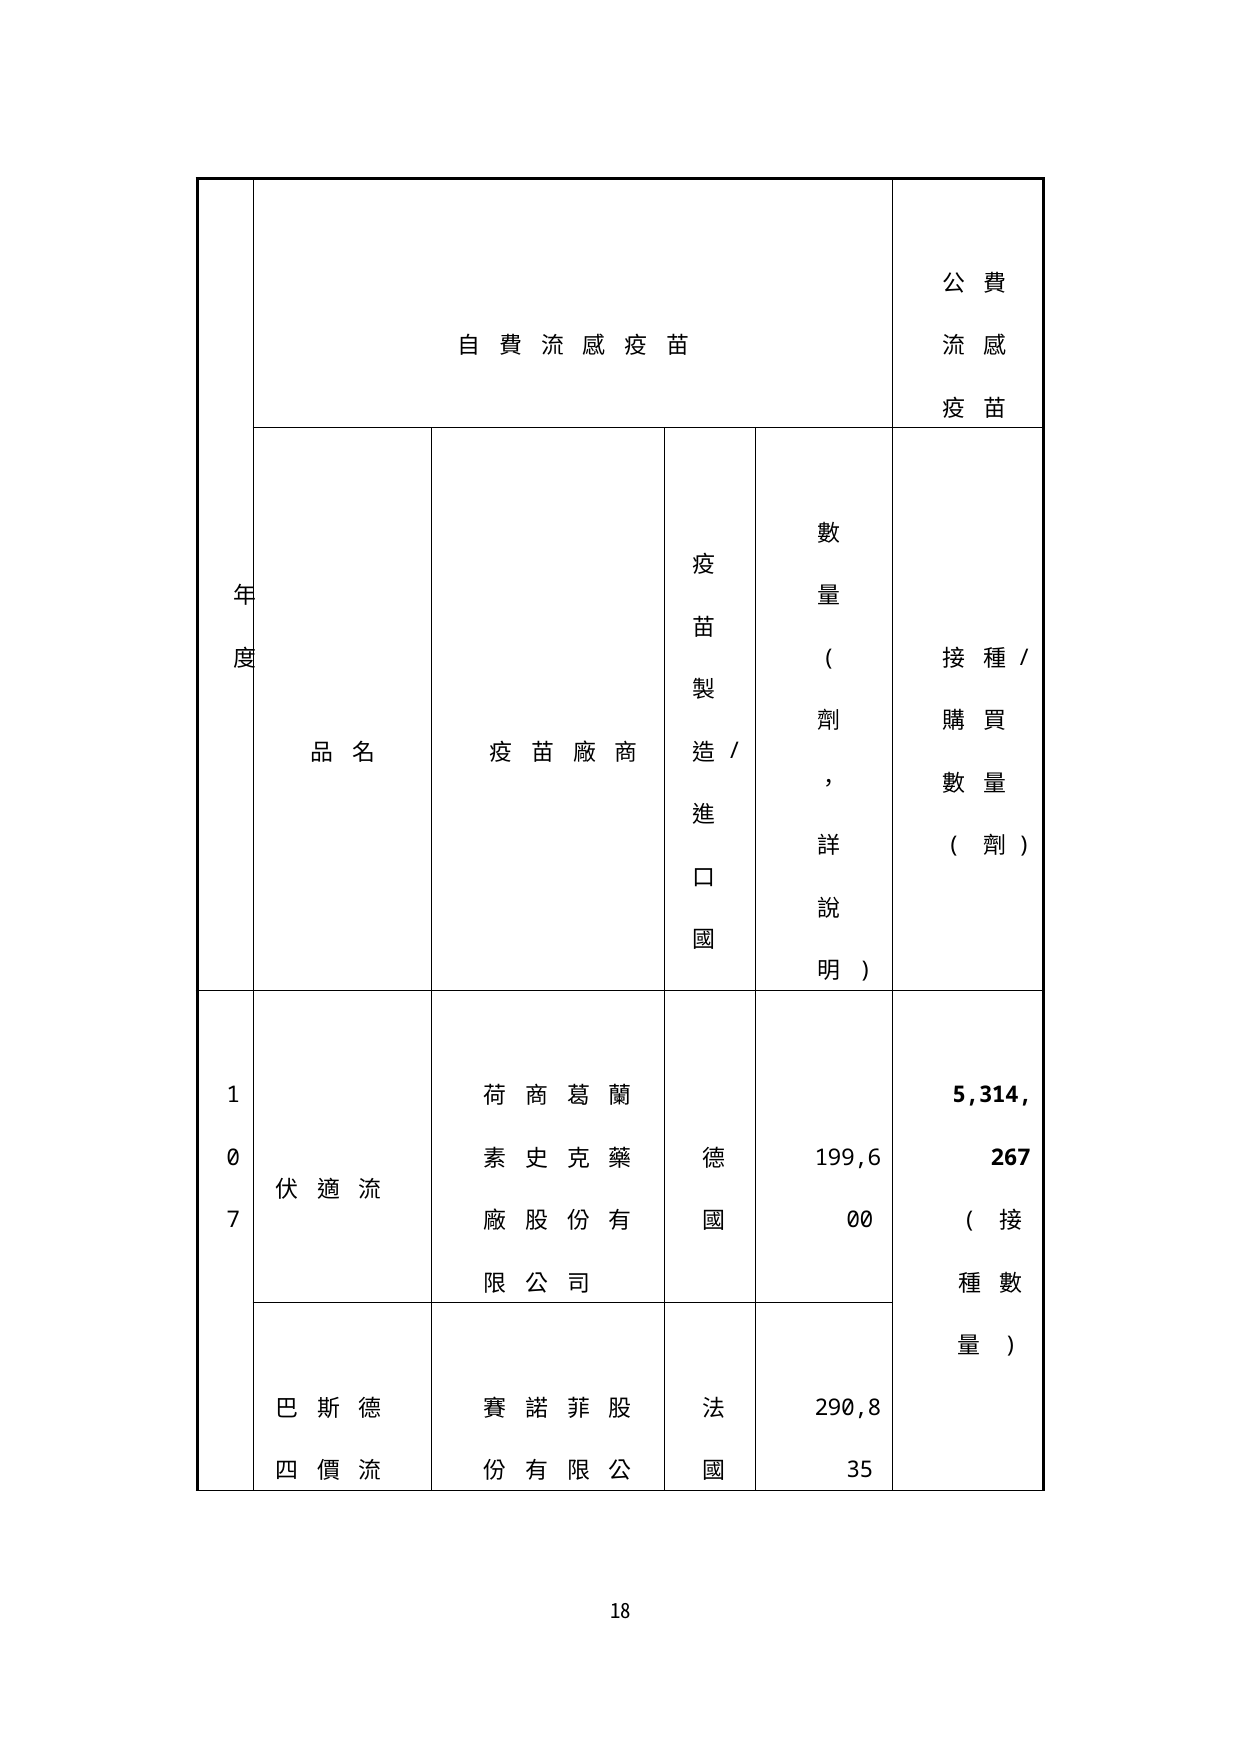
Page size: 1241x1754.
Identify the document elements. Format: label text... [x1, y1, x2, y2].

table_cell 疫苗廠商 [432, 428, 664, 990]
table_cell 法國 [665, 1303, 755, 1490]
table_cell 巴斯德四價流 [254, 1303, 431, 1490]
table_cell 199,600 [756, 991, 892, 1302]
table_header 自費流感疫苗 [254, 180, 892, 427]
table_cell 5,314,267 (接種數量) [893, 991, 1042, 1490]
table_header 年度 [199, 180, 253, 990]
table_cell 290,835 [756, 1303, 892, 1490]
table_header 公費流感疫苗 [893, 180, 1042, 427]
table_cell 伏適流 [254, 991, 431, 1302]
table_cell 疫苗製造/進口國 [665, 428, 755, 990]
table_cell 數量(劑，詳說明) [756, 428, 892, 990]
table_cell 德國 [665, 991, 755, 1302]
table_cell 賽諾菲股份有限公 [432, 1303, 664, 1490]
table_cell 品名 [254, 428, 431, 990]
table_cell 107 [199, 991, 253, 1490]
table_cell 接種/購買數量(劑) [893, 428, 1042, 990]
table_cell 荷商葛蘭素史克藥廠股份有限公司 [432, 991, 664, 1302]
